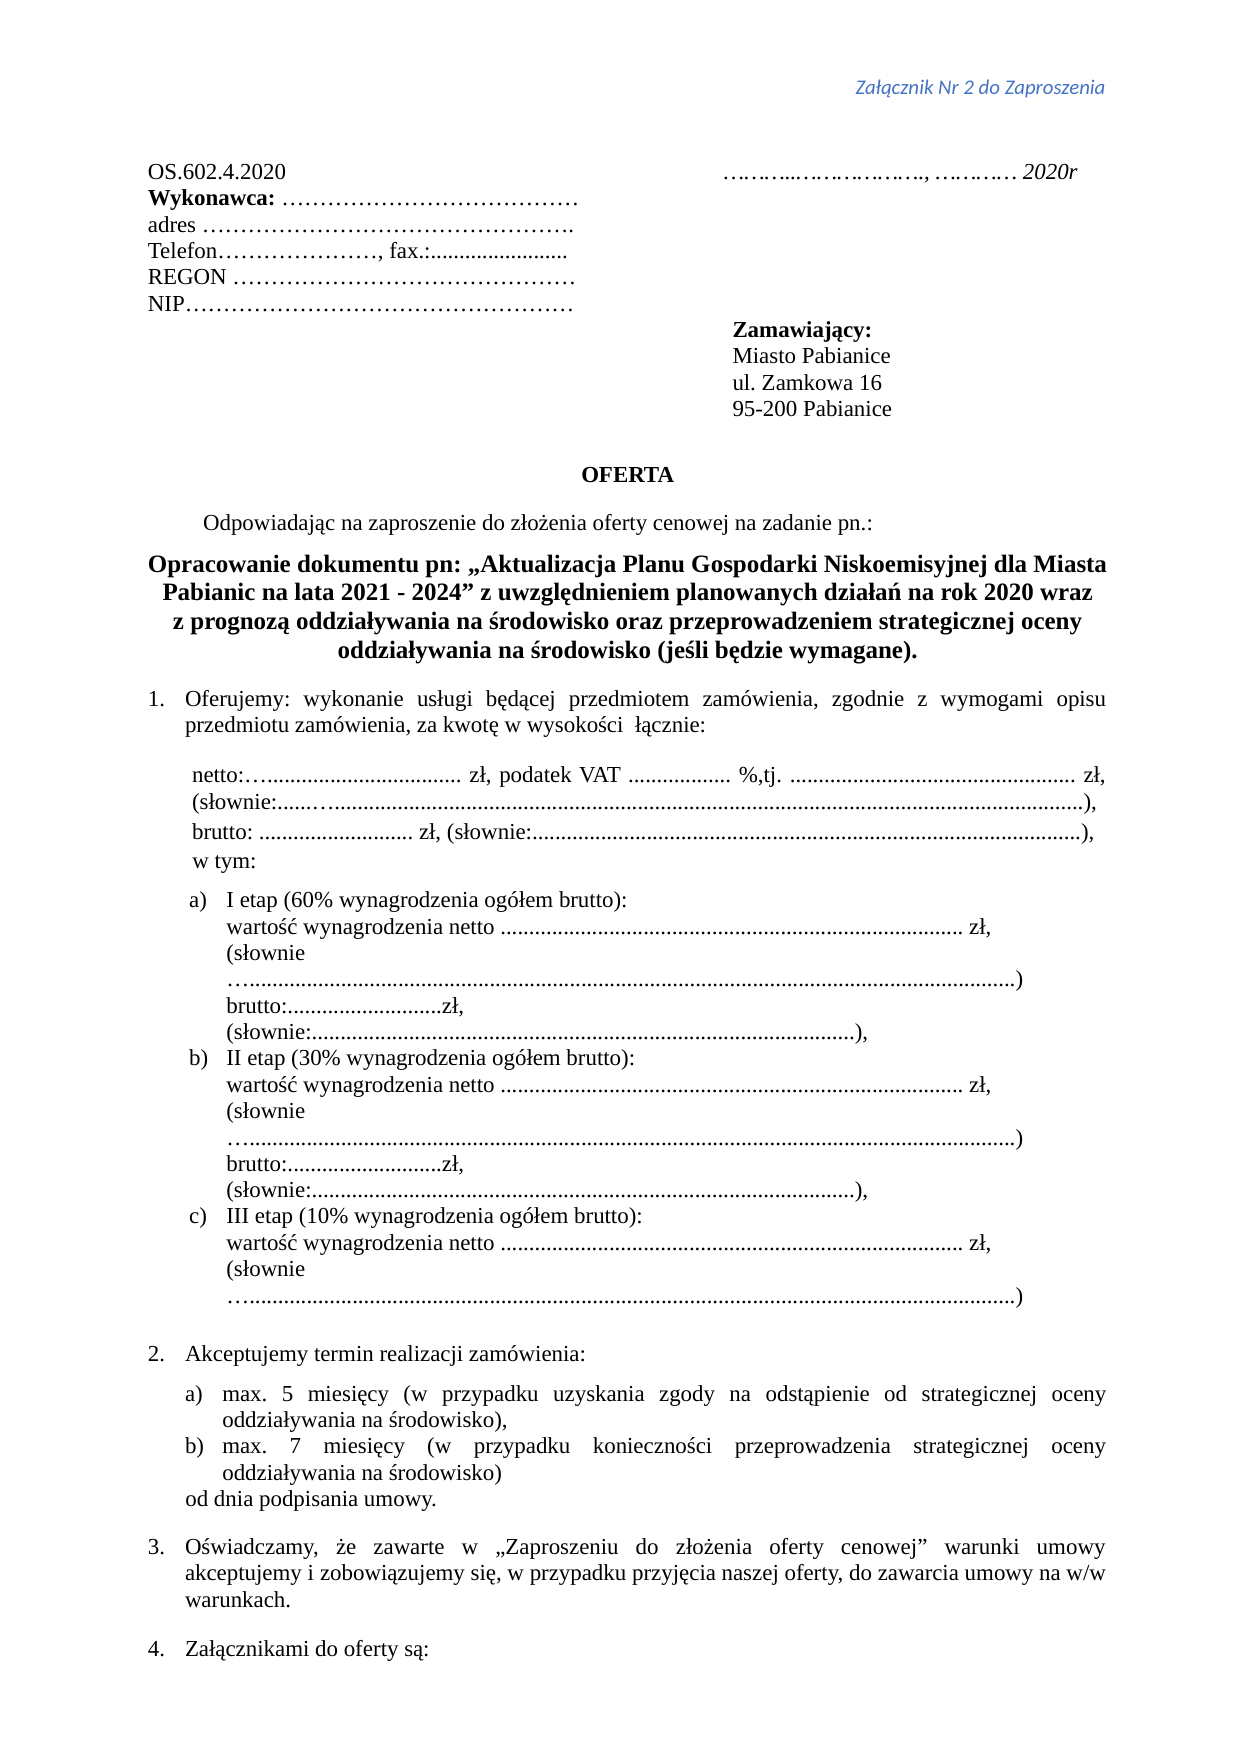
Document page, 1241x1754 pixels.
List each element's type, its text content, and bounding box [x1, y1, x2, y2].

text Opracowanie dokumentu pn: „Aktualizacja Planu Gospodarki Niskoemisyjnej dla Miasta Pabianic na lata 2021 - 2024” z uwzględnieniem planowanych działań na rok 2020 wraz z prognozą oddziaływania na środowisko oraz przeprowadzeniem strategicznej oceny oddziaływania na środowisko (jeśli będzie wymagane). [148, 549, 1107, 664]
text Zamawiający: [732, 316, 1107, 342]
text w tym: [192, 847, 1107, 873]
text wartość wynagrodzenia netto ................................................................................. zł, [226, 913, 1107, 939]
text brutto:...........................zł, (słownie:...............................................................................................), [226, 1150, 1107, 1203]
text Wykonawca: ………………………………… [148, 184, 1107, 211]
text REGON ……………………………………… [148, 263, 1107, 290]
list max. 5 miesięcy (w przypadku uzyskania zgody na odstąpienie od strategicznej oceny oddziaływania na środowisko), [185, 1380, 1107, 1432]
list max. 7 miesięcy (w przypadku konieczności przeprowadzenia strategicznej oceny oddziaływania na środowisko) [185, 1432, 1107, 1485]
text brutto:...........................zł, (słownie:...............................................................................................), [226, 992, 1107, 1044]
text 95-200 Pabianice [732, 395, 1107, 422]
list III etap (10% wynagrodzenia ogółem brutto): [189, 1203, 1107, 1229]
text ul. Zamkowa 16 [732, 369, 1107, 395]
text OS.602.4.2020 ………..………………., ………… 2020r [148, 158, 1107, 184]
list Oświadczamy, że zawarte w „Zaproszeniu do złożenia oferty cenowej” warunki umowy akceptujemy i zobowiązujemy się, w przypadku przyjęcia naszej oferty, do zawarcia umowy na w/w warunkach. [148, 1533, 1107, 1612]
list Oferujemy: wykonanie usługi będącej przedmiotem zamówienia, zgodnie z wymogami opisu przedmiotu zamówienia, za kwotę w wysokości łącznie: [148, 685, 1107, 738]
text Telefon…………………, fax.:........................ [148, 237, 1107, 263]
text netto:….................................. zł, podatek VAT .................. %,tj. .................................................. zł, (słownie:......…...................................................................................................................................), [192, 762, 1107, 814]
text OFERTA [148, 461, 1107, 487]
text (słownie …......................................................................................................................................) [226, 939, 1107, 992]
text NIP…………………………………………… [148, 290, 1107, 316]
text wartość wynagrodzenia netto ................................................................................. zł, [226, 1229, 1107, 1255]
text Odpowiadając na zaproszenie do złożenia oferty cenowej na zadanie pn.: [148, 509, 1107, 535]
text (słownie …......................................................................................................................................) [226, 1255, 1107, 1308]
text (słownie …......................................................................................................................................) [226, 1097, 1107, 1150]
text adres …………………………………………. [148, 211, 1107, 237]
list II etap (30% wynagrodzenia ogółem brutto): [189, 1044, 1107, 1071]
text brutto: ........................... zł, (słownie:................................................................................................), [192, 818, 1107, 845]
list I etap (60% wynagrodzenia ogółem brutto): [189, 886, 1107, 913]
text od dnia podpisania umowy. [185, 1485, 1107, 1512]
list Akceptujemy termin realizacji zamówienia: [148, 1340, 1107, 1367]
text Miasto Pabianice [732, 342, 1107, 369]
text wartość wynagrodzenia netto ................................................................................. zł, [226, 1071, 1107, 1097]
list Załącznikami do oferty są: [148, 1635, 1107, 1661]
